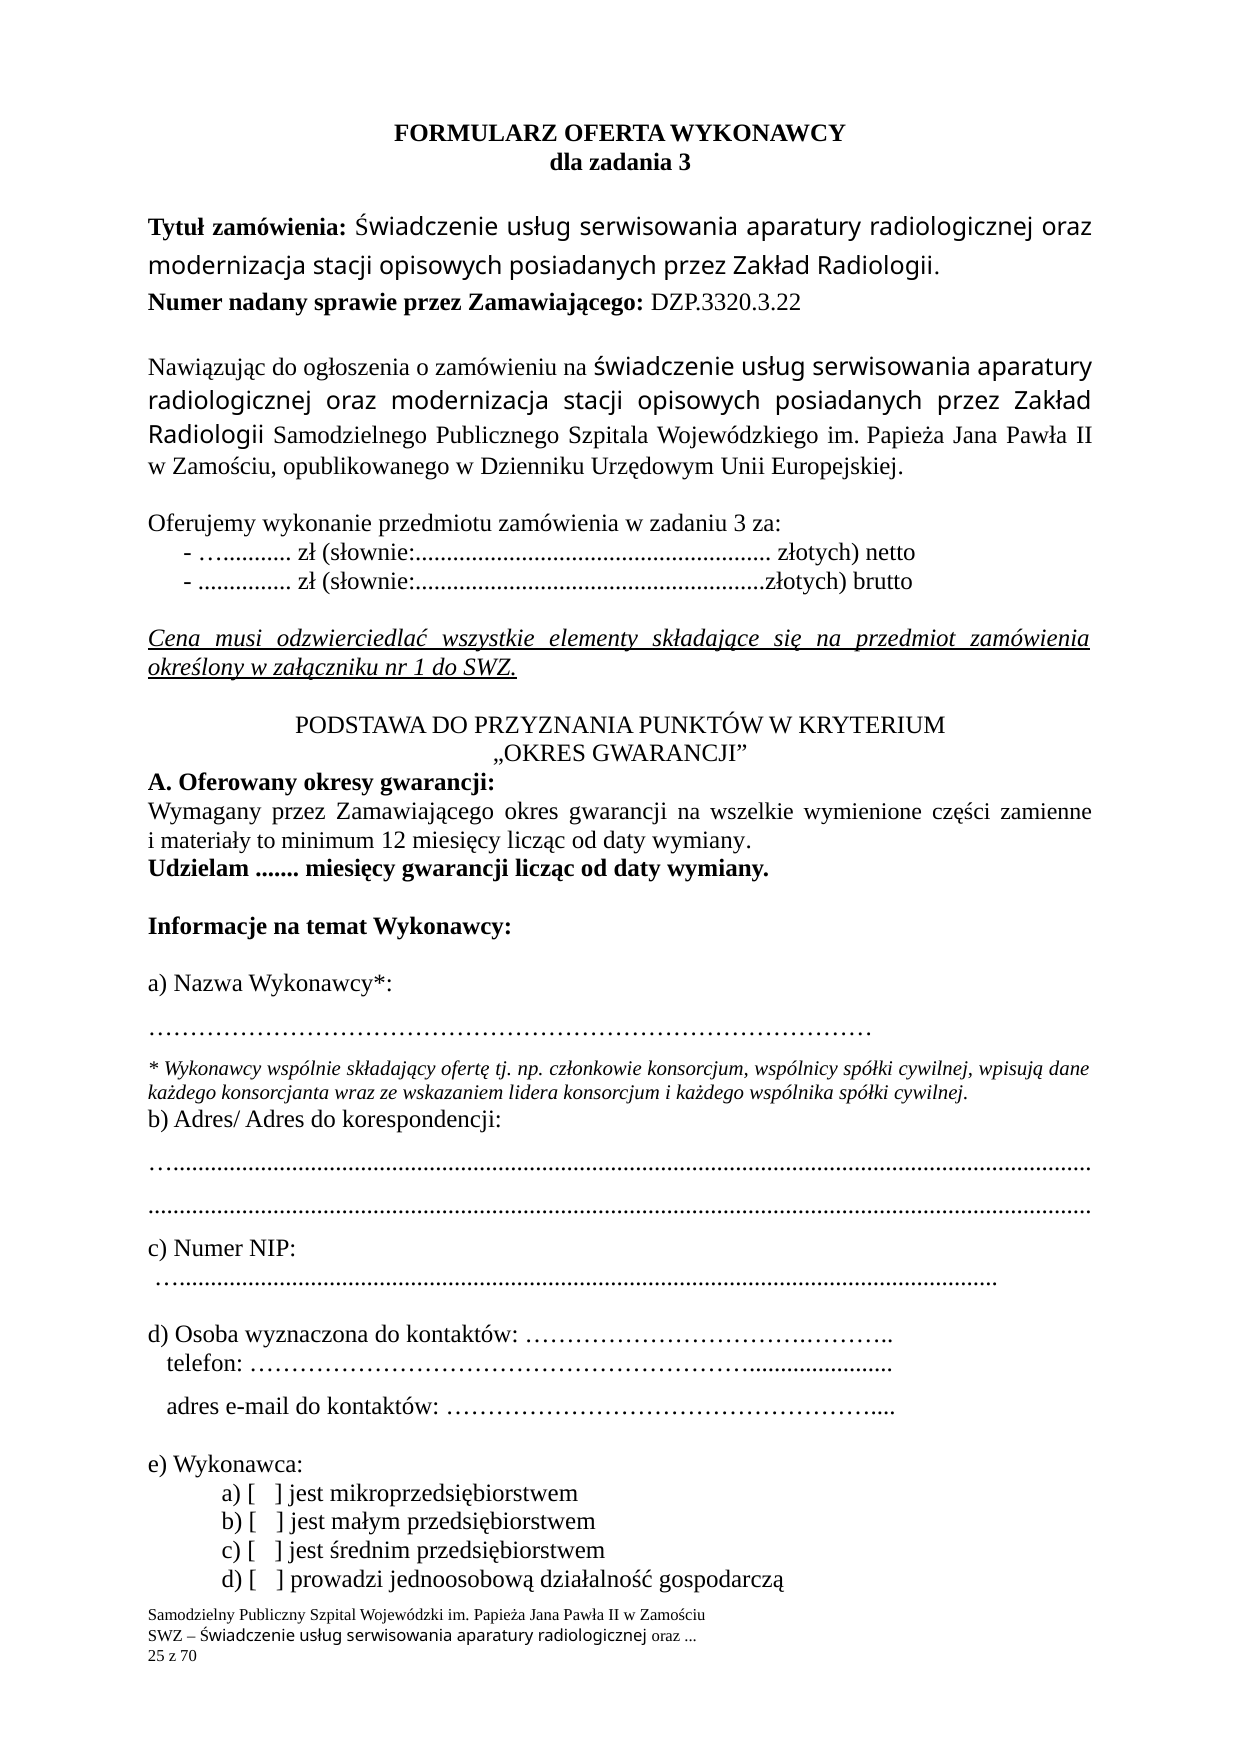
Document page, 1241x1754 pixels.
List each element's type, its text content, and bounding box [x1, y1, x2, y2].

text c) Numer NIP: [148, 1233, 1093, 1262]
text Informacje na temat Wykonawcy: [148, 911, 1093, 940]
text PODSTAWA DO PRZYZNANIA PUNKTÓW W KRYTERIUM [148, 710, 1093, 738]
text Cena musi odzwierciedlać wszystkie elementy składające się na przedmiot zamówienia określony w załączniku nr 1 do SWZ. [148, 623, 1093, 681]
text Numer nadany sprawie przez Zamawiającego: DZP.3320.3.22 [148, 287, 1093, 316]
text * Wykonawcy wspólnie składający ofertę tj. np. członkowie konsorcjum, wspólnicy spółki cywilnej, wpisują dane każdego konsorcjanta wraz ze wskazaniem lidera konsorcjum i każdego wspólnika spółki cywilnej. [148, 1056, 1093, 1104]
text Nawiązując do ogłoszenia o zamówieniu na świadczenie usług serwisowania aparatury radiologicznej oraz modernizacja stacji opisowych posiadanych przez Zakład Radiologii Samodzielnego Publicznego Szpitala Wojewódzkiego im. Papieża Jana Pawła II w Zamościu, opublikowanego w Dzienniku Urzędowym Unii Europejskiej. [148, 349, 1093, 480]
text adres e-mail do kontaktów: …………………………………………….... [148, 1391, 1093, 1420]
text A. Oferowany okresy gwarancji: [148, 767, 1093, 796]
text e) Wykonawca: [148, 1449, 1093, 1478]
list - ............... zł (słownie:........................................................złotych) brutto [148, 566, 1093, 595]
text a) Nazwa Wykonawcy*: …………………………………………………………………………… [148, 968, 1093, 1040]
text FORMULARZ OFERTA WYKONAWCY [148, 118, 1093, 147]
text dla zadania 3 [148, 147, 1093, 176]
text b) Adres/ Adres do korespondencji: ….......................................................................................................................................................................................................................................................................................................... [148, 1104, 1093, 1219]
text Udzielam ....... miesięcy gwarancji licząc od daty wymiany. [148, 853, 1093, 882]
text d) [ ] prowadzi jednoosobową działalność gospodarczą [148, 1564, 1093, 1593]
text …................................................................................................................................... [148, 1262, 1093, 1291]
text b) [ ] jest małym przedsiębiorstwem [148, 1506, 1093, 1535]
text Tytuł zamówienia: Świadczenie usług serwisowania aparatury radiologicznej oraz modernizacja stacji opisowych posiadanych przez Zakład Radiologii. [148, 209, 1093, 282]
text telefon: ……………………………………………………....................... [148, 1348, 1093, 1377]
text „OKRES GWARANCJI” [148, 738, 1093, 767]
text a) [ ] jest mikroprzedsiębiorstwem [148, 1478, 1093, 1506]
text Oferujemy wykonanie przedmiotu zamówienia w zadaniu 3 za: [148, 508, 1093, 537]
text c) [ ] jest średnim przedsiębiorstwem [148, 1535, 1093, 1564]
list - …........... zł (słownie:......................................................... złotych) netto [148, 537, 1093, 566]
text d) Osoba wyznaczona do kontaktów: …………………………….……….. [148, 1319, 1093, 1348]
text Wymagany przez Zamawiającego okres gwarancji na wszelkie wymienione części zamienne i materiały to minimum 12 miesięcy licząc od daty wymiany. [148, 796, 1093, 853]
